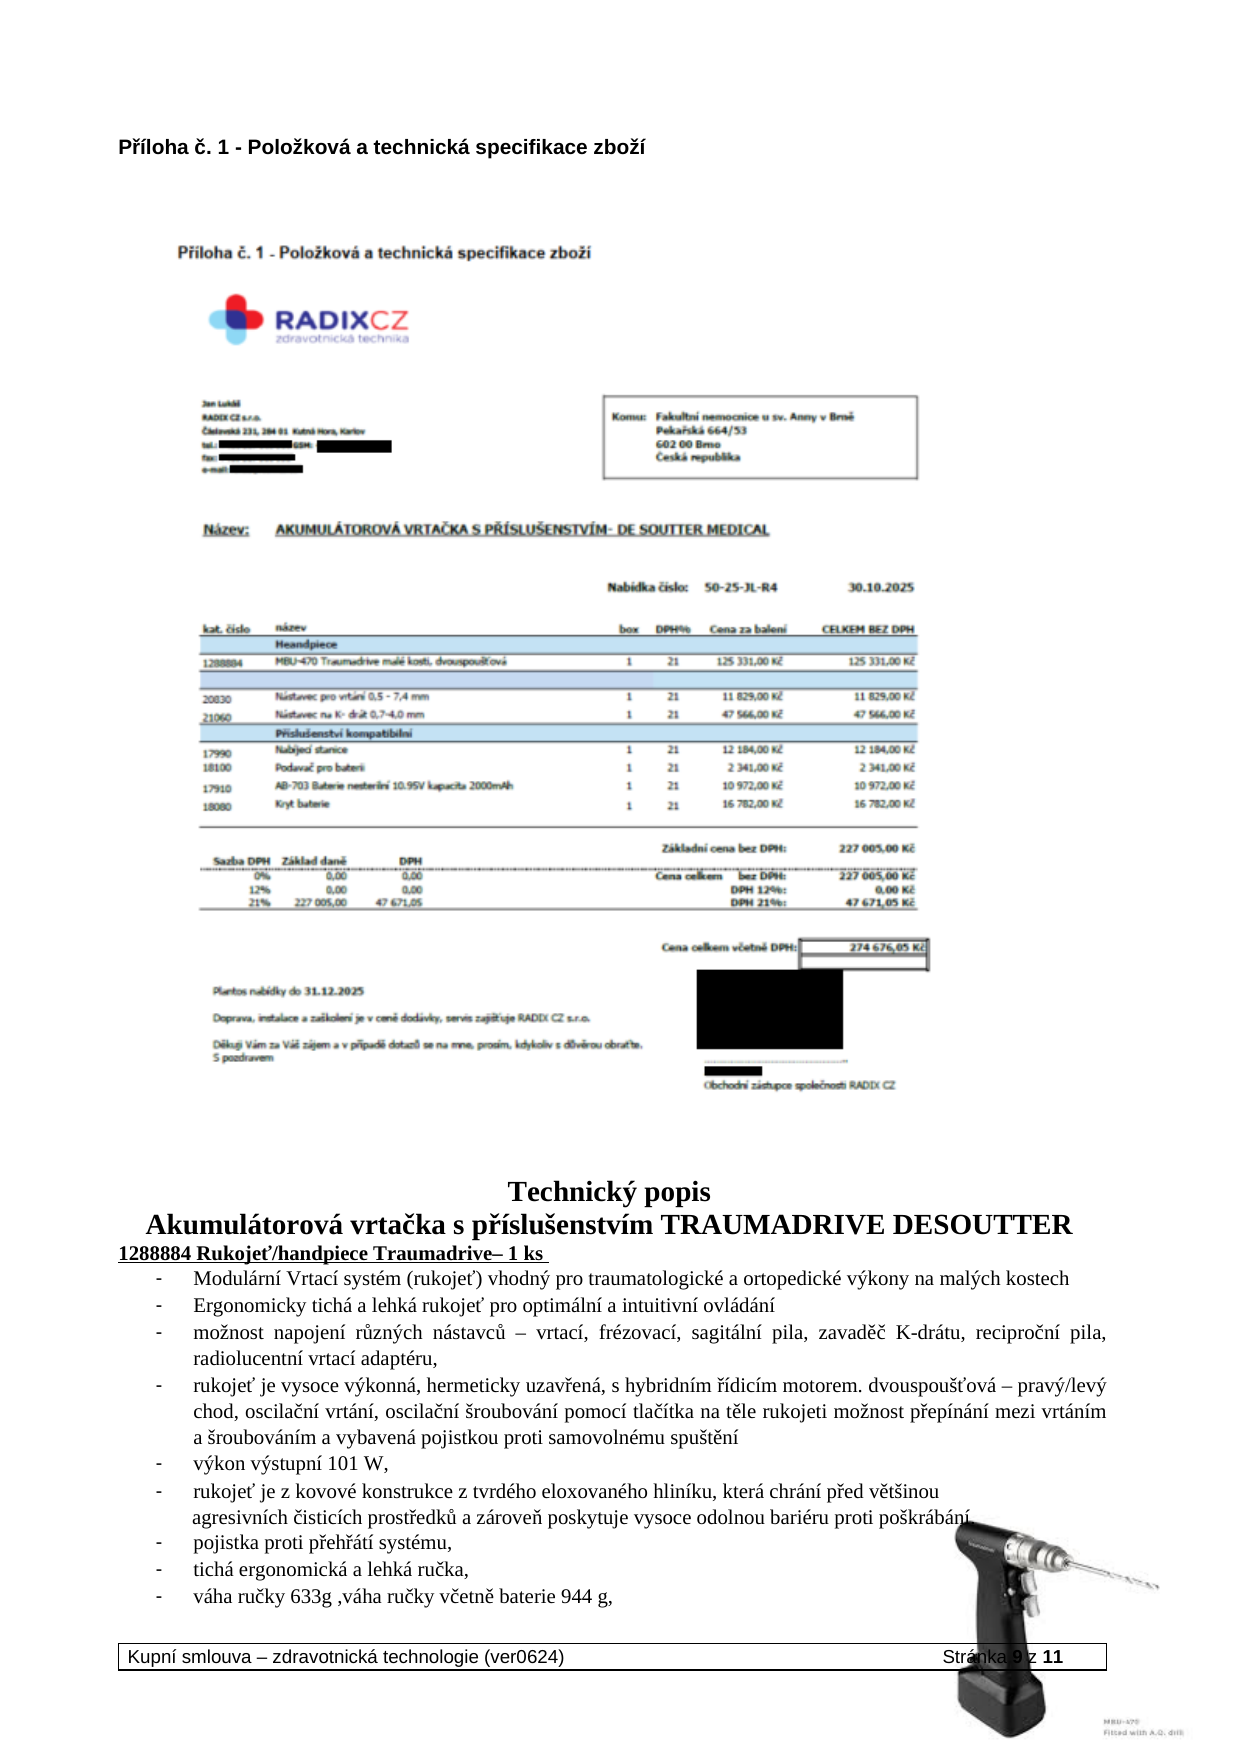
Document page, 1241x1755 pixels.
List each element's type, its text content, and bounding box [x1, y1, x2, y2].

list rukojeť je z kovové konstrukce z tvrdého eloxovaného hliníku, která chrání před většinou [156, 1478, 1107, 1503]
text Technický popis Akumulátorová vrtačka s příslušenstvím TRAUMADRIVE DESOUTTER [118, 1174, 1107, 1241]
list váha ručky 633g ,váha ručky včetně baterie 944 g, [156, 1583, 806, 1609]
list výkon výstupní 101 W, [156, 1451, 1107, 1476]
list rukojeť je vysoce výkonná, hermeticky uzavřená, s hybridním řídicím motorem. dvouspoušťová – pravý/levý chod, oscilační vrtání, oscilační šroubování pomocí tlačítka na těle rukojeti možnost přepínání mezi vrtáním a šroubováním a vybavená pojistkou proti samovolnému spuštění [156, 1372, 1107, 1449]
text agresivních čisticích prostředků a zároveň poskytuje vysoce odolnou bariéru proti poškrábání. [192, 1505, 806, 1529]
list tichá ergonomická a lehká ručka, [156, 1556, 806, 1582]
list pojistka proti přehřátí systému, [156, 1529, 806, 1554]
text Příloha č. 1 - Položková a technická specifikace zboží [118, 135, 1107, 159]
list Modulární Vrtací systém (rukojeť) vhodný pro traumatologické a ortopedické výkony na malých kostech [156, 1265, 1107, 1290]
list Ergonomicky tichá a lehká rukojeť pro optimální a intuitivní ovládání [156, 1292, 1107, 1317]
text 1288884 Rukojeť/handpiece Traumadrive– 1 ks [118, 1241, 1107, 1265]
list možnost napojení různých nástavců – vrtací, frézovací, sagitální pila, zavaděč K-drátu, reciproční pila, radiolucentní vrtací adaptéru, [156, 1319, 1107, 1370]
